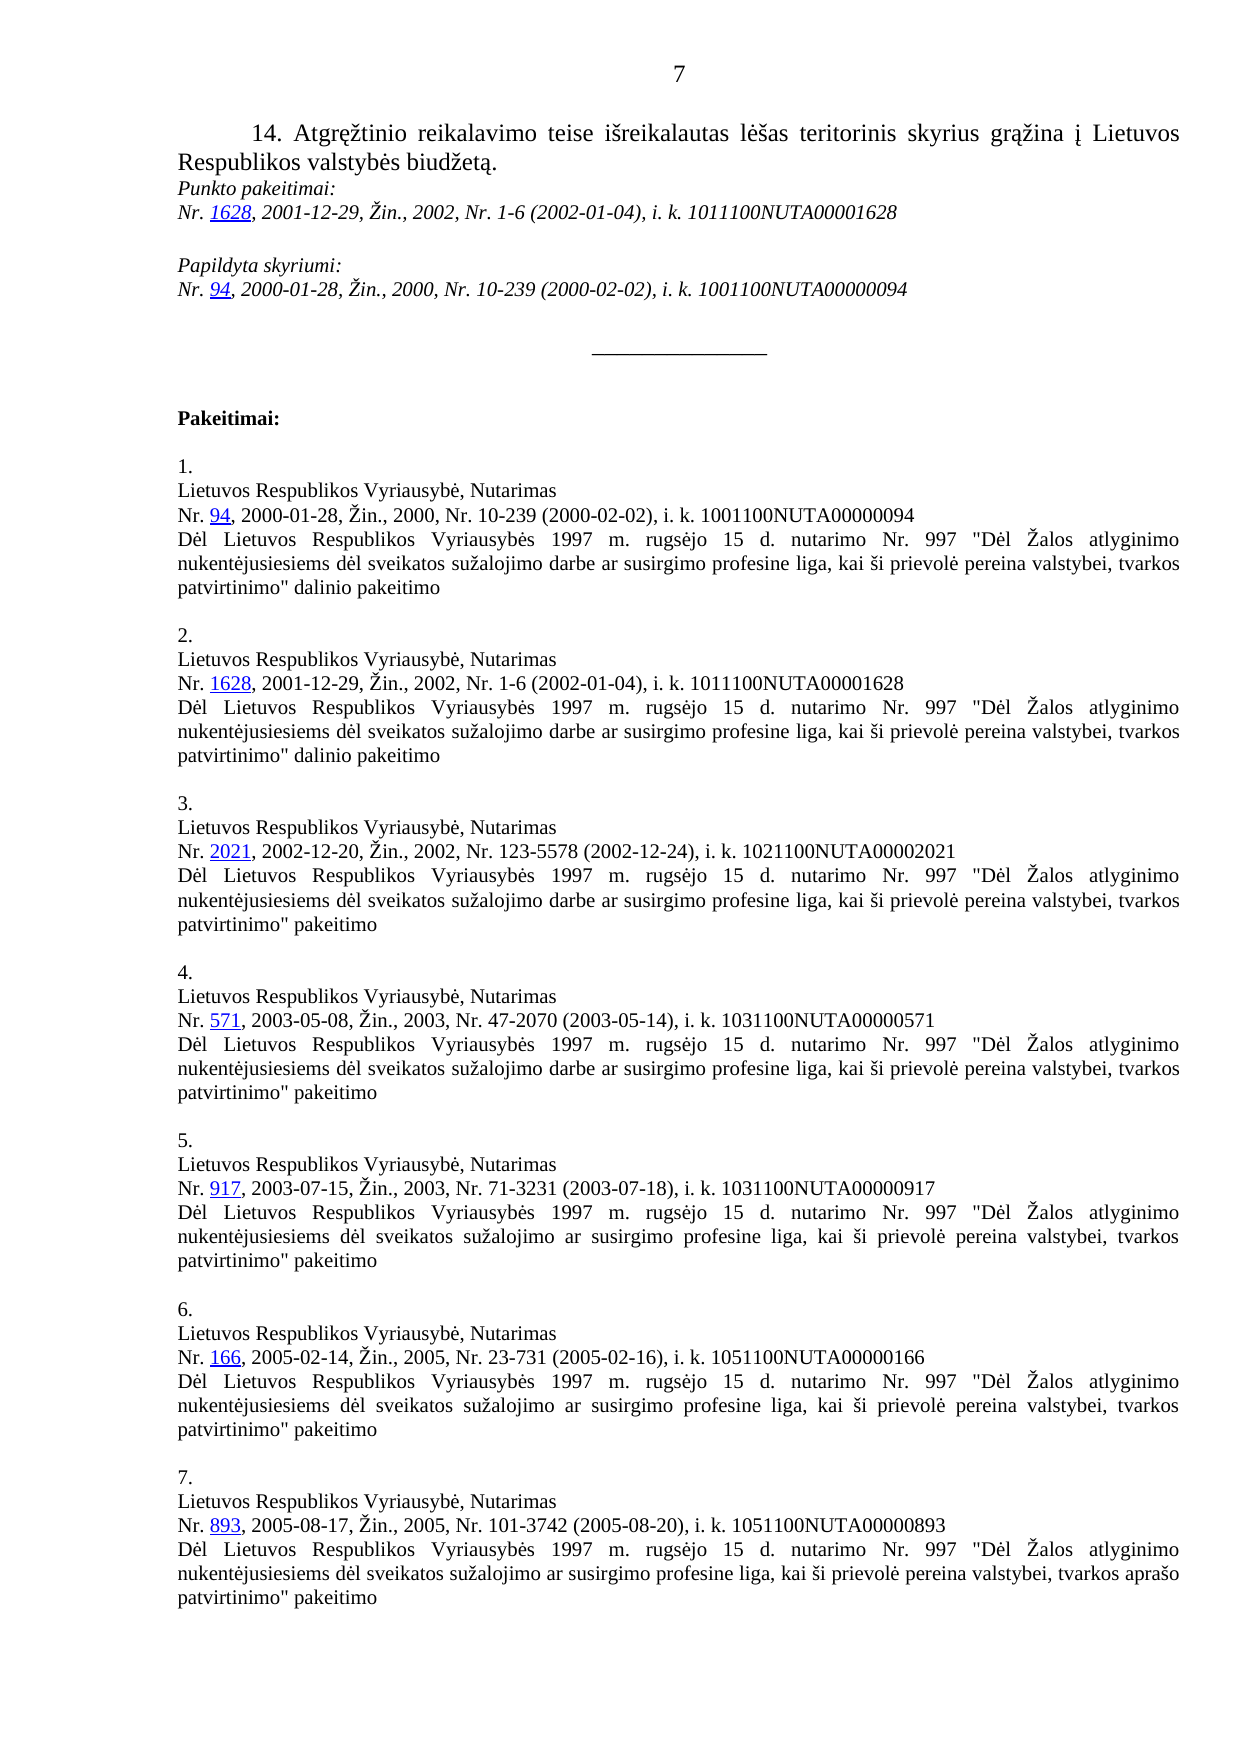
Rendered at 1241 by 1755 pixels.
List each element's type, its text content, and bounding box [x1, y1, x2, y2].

text Dėl Lietuvos Respublikos Vyriausybės 1997 m. rugsėjo 15 d. nutarimo Nr. 997 "Dėl Žalos atlyginimo nukentėjusiesiems dėl sveikatos sužalojimo ar susirgimo profesine liga, kai ši prievolė pereina valstybei, tvarkos aprašo patvirtinimo" pakeitimo [177, 1537, 1181, 1609]
text Nr. 917, 2003-07-15, Žin., 2003, Nr. 71-3231 (2003-07-18), i. k. 1031100NUTA00000917 [177, 1176, 1181, 1200]
text Dėl Lietuvos Respublikos Vyriausybės 1997 m. rugsėjo 15 d. nutarimo Nr. 997 "Dėl Žalos atlyginimo nukentėjusiesiems dėl sveikatos sužalojimo ar susirgimo profesine liga, kai ši prievolė pereina valstybei, tvarkos patvirtinimo" pakeitimo [177, 1200, 1181, 1272]
text Lietuvos Respublikos Vyriausybė, Nutarimas [177, 984, 1181, 1008]
text Lietuvos Respublikos Vyriausybė, Nutarimas [177, 1489, 1181, 1513]
text 7. [177, 1465, 1181, 1489]
text ______________ [177, 329, 1181, 358]
text 5. [177, 1128, 1181, 1152]
text Lietuvos Respublikos Vyriausybė, Nutarimas [177, 1152, 1181, 1176]
text 3. [177, 791, 1181, 815]
text Pakeitimai: [177, 406, 1181, 430]
text Nr. 1628, 2001-12-29, Žin., 2002, Nr. 1-6 (2002-01-04), i. k. 1011100NUTA00001628 [177, 200, 1181, 224]
text Dėl Lietuvos Respublikos Vyriausybės 1997 m. rugsėjo 15 d. nutarimo Nr. 997 "Dėl Žalos atlyginimo nukentėjusiesiems dėl sveikatos sužalojimo darbe ar susirgimo profesine liga, kai ši prievolė pereina valstybei, tvarkos patvirtinimo" dalinio pakeitimo [177, 695, 1181, 767]
text Dėl Lietuvos Respublikos Vyriausybės 1997 m. rugsėjo 15 d. nutarimo Nr. 997 "Dėl Žalos atlyginimo nukentėjusiesiems dėl sveikatos sužalojimo darbe ar susirgimo profesine liga, kai ši prievolė pereina valstybei, tvarkos patvirtinimo" dalinio pakeitimo [177, 527, 1181, 599]
text Nr. 94, 2000-01-28, Žin., 2000, Nr. 10-239 (2000-02-02), i. k. 1001100NUTA00000094 [177, 502, 1181, 527]
text Nr. 2021, 2002-12-20, Žin., 2002, Nr. 123-5578 (2002-12-24), i. k. 1021100NUTA00002021 [177, 839, 1181, 863]
text 14. Atgręžtinio reikalavimo teise išreikalautas lėšas teritorinis skyrius grąžina į Lietuvos Respublikos valstybės biudžetą. [177, 118, 1181, 176]
text Nr. 571, 2003-05-08, Žin., 2003, Nr. 47-2070 (2003-05-14), i. k. 1031100NUTA00000571 [177, 1008, 1181, 1032]
text 1. [177, 454, 1181, 478]
text 6. [177, 1297, 1181, 1321]
text Lietuvos Respublikos Vyriausybė, Nutarimas [177, 647, 1181, 671]
text Lietuvos Respublikos Vyriausybė, Nutarimas [177, 1321, 1181, 1345]
text 4. [177, 960, 1181, 984]
text Lietuvos Respublikos Vyriausybė, Nutarimas [177, 815, 1181, 839]
text Nr. 166, 2005-02-14, Žin., 2005, Nr. 23-731 (2005-02-16), i. k. 1051100NUTA00000166 [177, 1345, 1181, 1369]
text Nr. 1628, 2001-12-29, Žin., 2002, Nr. 1-6 (2002-01-04), i. k. 1011100NUTA00001628 [177, 671, 1181, 695]
text Lietuvos Respublikos Vyriausybė, Nutarimas [177, 478, 1181, 502]
text 2. [177, 623, 1181, 647]
text Papildyta skyriumi: [177, 252, 1181, 277]
text Punkto pakeitimai: [177, 176, 1181, 200]
text Nr. 94, 2000-01-28, Žin., 2000, Nr. 10-239 (2000-02-02), i. k. 1001100NUTA00000094 [177, 277, 1181, 301]
text Nr. 893, 2005-08-17, Žin., 2005, Nr. 101-3742 (2005-08-20), i. k. 1051100NUTA00000893 [177, 1513, 1181, 1537]
text Dėl Lietuvos Respublikos Vyriausybės 1997 m. rugsėjo 15 d. nutarimo Nr. 997 "Dėl Žalos atlyginimo nukentėjusiesiems dėl sveikatos sužalojimo darbe ar susirgimo profesine liga, kai ši prievolė pereina valstybei, tvarkos patvirtinimo" pakeitimo [177, 1032, 1181, 1104]
text Dėl Lietuvos Respublikos Vyriausybės 1997 m. rugsėjo 15 d. nutarimo Nr. 997 "Dėl Žalos atlyginimo nukentėjusiesiems dėl sveikatos sužalojimo darbe ar susirgimo profesine liga, kai ši prievolė pereina valstybei, tvarkos patvirtinimo" pakeitimo [177, 863, 1181, 936]
text Dėl Lietuvos Respublikos Vyriausybės 1997 m. rugsėjo 15 d. nutarimo Nr. 997 "Dėl Žalos atlyginimo nukentėjusiesiems dėl sveikatos sužalojimo ar susirgimo profesine liga, kai ši prievolė pereina valstybei, tvarkos patvirtinimo" pakeitimo [177, 1369, 1181, 1441]
